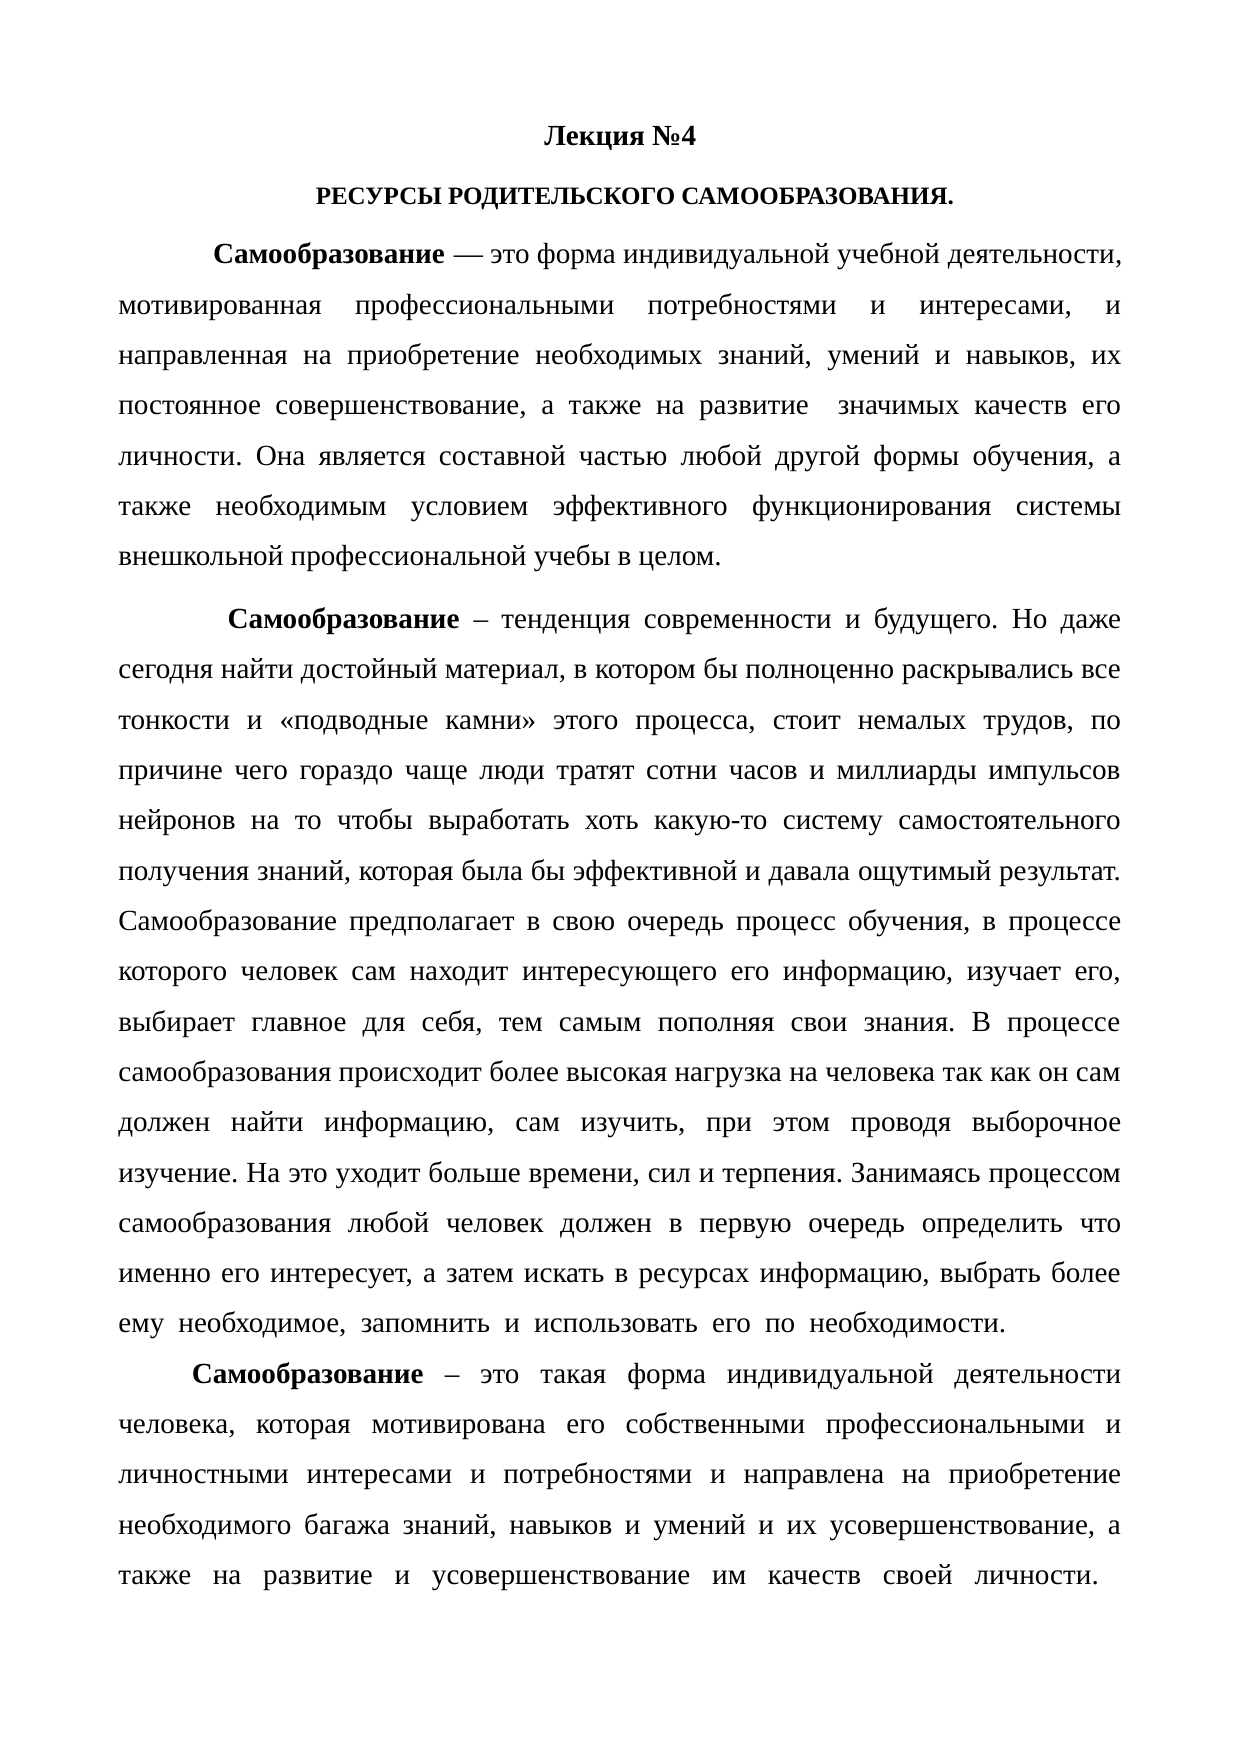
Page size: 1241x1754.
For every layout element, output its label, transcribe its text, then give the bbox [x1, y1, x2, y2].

text Самообразование – тенденция современности и будущего. Но даже сегодня найти достойный материал, в котором бы полноценно раскрывались все тонкости и «подводные камни» этого процесса, стоит немалых трудов, по причине чего гораздо чаще люди тратят сотни часов и миллиарды импульсов нейронов на то чтобы выработать хоть какую-то систему самостоятельного получения знаний, которая была бы эффективной и давала ощутимый результат. Самообразование предполагает в свою очередь процесс обучения, в процессе которого человек сам находит интересующего его информацию, изучает его, выбирает главное для себя, тем самым пополняя свои знания. В процессе самообразования происходит более высокая нагрузка на человека так как он сам должен найти информацию, сам изучить, при этом проводя выборочное изучение. На это уходит больше времени, сил и терпения. Занимаясь процессом самообразования любой человек должен в первую очередь определить что именно его интересует, а затем искать в ресурсах информацию, выбрать более ему необходимое, запомнить и использовать его по необходимости. Самообразование – это такая форма индивидуальной деятельности человека, которая мотивирована его собственными профессиональными и личностными интересами и потребностями и направлена на приобретение необходимого багажа знаний, навыков и умений и их усовершенствование, а также на развитие и усовершенствование им качеств своей личности. [118, 601, 1122, 1591]
text Лекция №4 [118, 118, 1122, 152]
text Самообразование — это форма индивидуальной учебной деятельности, мотивированная профессиональными потребностями и интересами, и направленная на приобретение необходимых знаний, умений и навыков, их постоянное совершенствование, а также на развитие значимых качеств его личности. Она является составной частью любой другой формы обучения, а также необходимым условием эффективного функционирования системы внешкольной профессиональной учебы в целом. [118, 237, 1122, 572]
text РЕСУРСЫ РОДИТЕЛЬСКОГО САМООБРАЗОВАНИЯ. [148, 181, 1122, 210]
